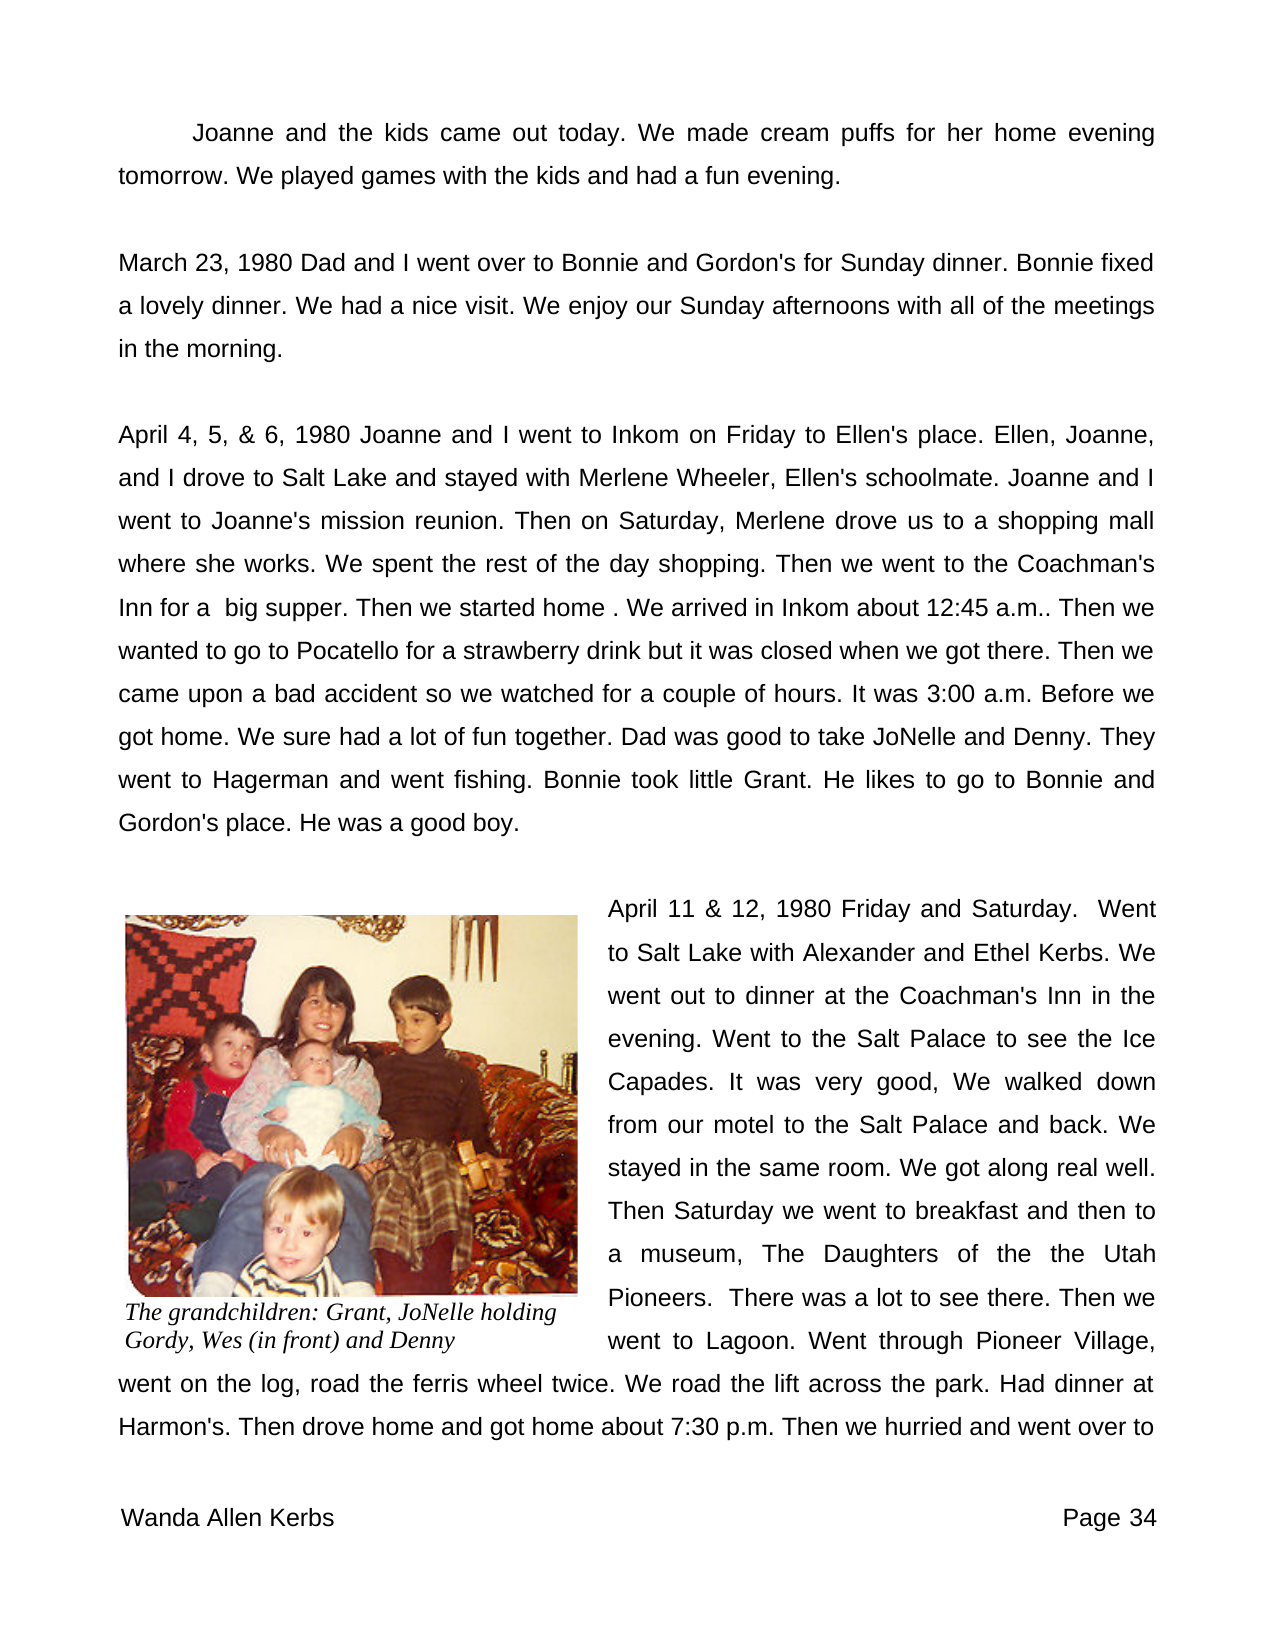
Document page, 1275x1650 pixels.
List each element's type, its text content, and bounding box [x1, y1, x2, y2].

text April 4, 5, & 6, 1980 Joanne and I went to Inkom on Friday to Ellen's place. Ellen, Joanne, and I drove to Salt Lake and stayed with Merlene Wheeler, Ellen's schoolmate. Joanne and I went to Joanne's mission reunion. Then on Saturday, Merlene drove us to a shopping mall where she works. We spent the rest of the day shopping. Then we went to the Coachman's Inn for a big supper. Then we started home . We arrived in Inkom about 12:45 a.m.. Then we wanted to go to Pocatello for a strawberry drink but it was closed when we got there. Then we came upon a bad accident so we watched for a couple of hours. It was 3:00 a.m. Before we got home. We sure had a lot of fun together. Dad was good to take JoNelle and Denny. They went to Hagerman and went fishing. Bonnie took little Grant. He likes to go to Bonnie and Gordon's place. He was a good boy. [118, 420, 1157, 837]
text The grandchildren: Grant, JoNelle holding Gordy, Wes (in front) and Denny [124, 1297, 578, 1354]
text Joanne and the kids came out today. We made cream puffs for her home evening tomorrow. We played games with the kids and had a fun evening. [118, 118, 1157, 190]
picture [124, 915, 578, 1297]
text April 11 & 12, 1980 Friday and Saturday. Went to Salt Lake with Alexander and Ethel Kerbs. We went out to dinner at the Coachman's Inn in the evening. Went to the Salt Palace to see the Ice Capades. It was very good, We walked down from our motel to the Salt Palace and back. We stayed in the same room. We got along real well. Then Saturday we went to breakfast and then to a museum, The Daughters of the the Utah Pioneers. There was a lot to see there. Then we went to Lagoon. Went through Pioneer Village, went on the log, road the ferris wheel twice. We road the lift across the park. Had dinner at Harmon's. Then drove home and got home about 7:30 p.m. Then we hurried and went over to [118, 894, 1157, 1441]
text March 23, 1980 Dad and I went over to Bonnie and Gordon's for Sunday dinner. Bonnie fixed a lovely dinner. We had a nice visit. We enjoy our Sunday afternoons with all of the meetings in the morning. [118, 247, 1157, 362]
